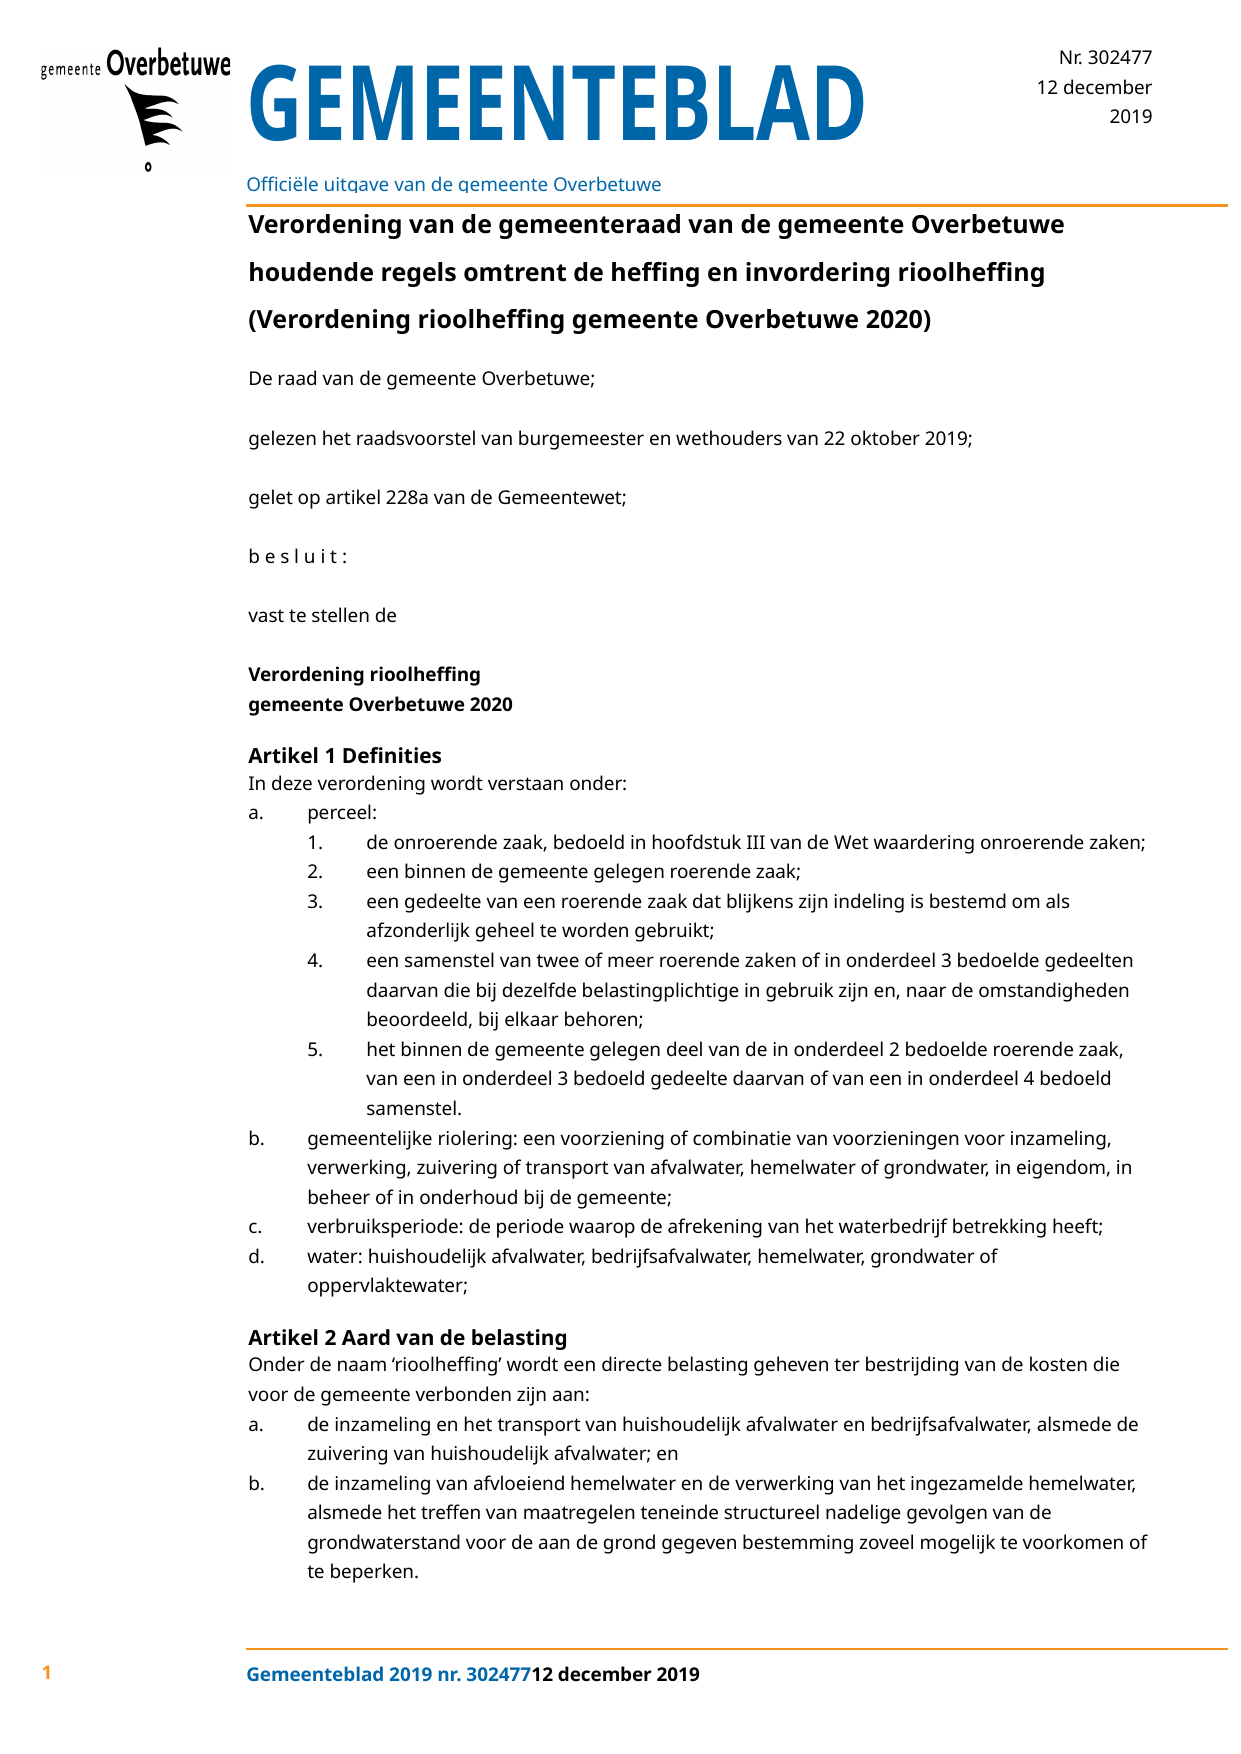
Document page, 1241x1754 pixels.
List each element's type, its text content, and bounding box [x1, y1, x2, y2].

text In deze verordening wordt verstaan onder: [248, 770, 1152, 796]
list water: huishoudelijk afvalwater, bedrijfsafvalwater, hemelwater, grondwater of oppervlaktewater; [248, 1243, 1152, 1298]
list perceel: [248, 799, 1152, 825]
text gelezen het raadsvoorstel van burgemeester en wethouders van 22 oktober 2019; [248, 425, 1152, 450]
picture [41, 47, 231, 172]
text Verordening van de gemeenteraad van de gemeente Overbetuwe houdende regels omtrent de heffing en invordering rioolheffing (Verordening rioolheffing gemeente Overbetuwe 2020) [248, 207, 1152, 336]
text gemeente Overbetuwe 2020 [248, 691, 1152, 717]
list een samenstel van twee of meer roerende zaken of in onderdeel 3 bedoelde gedeelten daarvan die bij dezelfde belastingplichtige in gebruik zijn en, naar de omstandigheden beoordeeld, bij elkaar behoren; [307, 947, 1152, 1032]
text Artikel 1 Definities [248, 741, 1152, 770]
list gemeentelijke riolering: een voorziening of combinatie van voorzieningen voor inzameling, verwerking, zuivering of transport van afvalwater, hemelwater of grondwater, in eigendom, in beheer of in onderhoud bij de gemeente; [248, 1125, 1152, 1210]
list de inzameling van afvloeiend hemelwater en de verwerking van het ingezamelde hemelwater, alsmede het treffen van maatregelen teneinde structureel nadelige gevolgen van de grondwaterstand voor de aan de grond gegeven bestemming zoveel mogelijk te voorkomen of te beperken. [248, 1470, 1152, 1584]
text Verordening rioolheffing [248, 661, 1152, 687]
list de onroerende zaak, bedoeld in hoofdstuk III van de Wet waardering onroerende zaken; [307, 829, 1152, 855]
text Artikel 2 Aard van de belasting [248, 1323, 1152, 1352]
text Onder de naam ‘rioolheffing’ wordt een directe belasting geheven ter bestrijding van de kosten die voor de gemeente verbonden zijn aan: [248, 1352, 1152, 1407]
text b e s l u i t : [248, 543, 1152, 569]
text gelet op artikel 228a van de Gemeentewet; [248, 484, 1152, 509]
list het binnen de gemeente gelegen deel van de in onderdeel 2 bedoelde roerende zaak, van een in onderdeel 3 bedoeld gedeelte daarvan of van een in onderdeel 4 bedoeld samenstel. [307, 1036, 1152, 1121]
list verbruiksperiode: de periode waarop de afrekening van het waterbedrijf betrekking heeft; [248, 1213, 1152, 1239]
text De raad van de gemeente Overbetuwe; [248, 366, 1152, 391]
text vast te stellen de [248, 602, 1152, 628]
list de inzameling en het transport van huishoudelijk afvalwater en bedrijfsafvalwater, alsmede de zuivering van huishoudelijk afvalwater; en [248, 1411, 1152, 1466]
list een binnen de gemeente gelegen roerende zaak; [307, 858, 1152, 884]
list een gedeelte van een roerende zaak dat blijkens zijn indeling is bestemd om als afzonderlijk geheel te worden gebruikt; [307, 888, 1152, 943]
